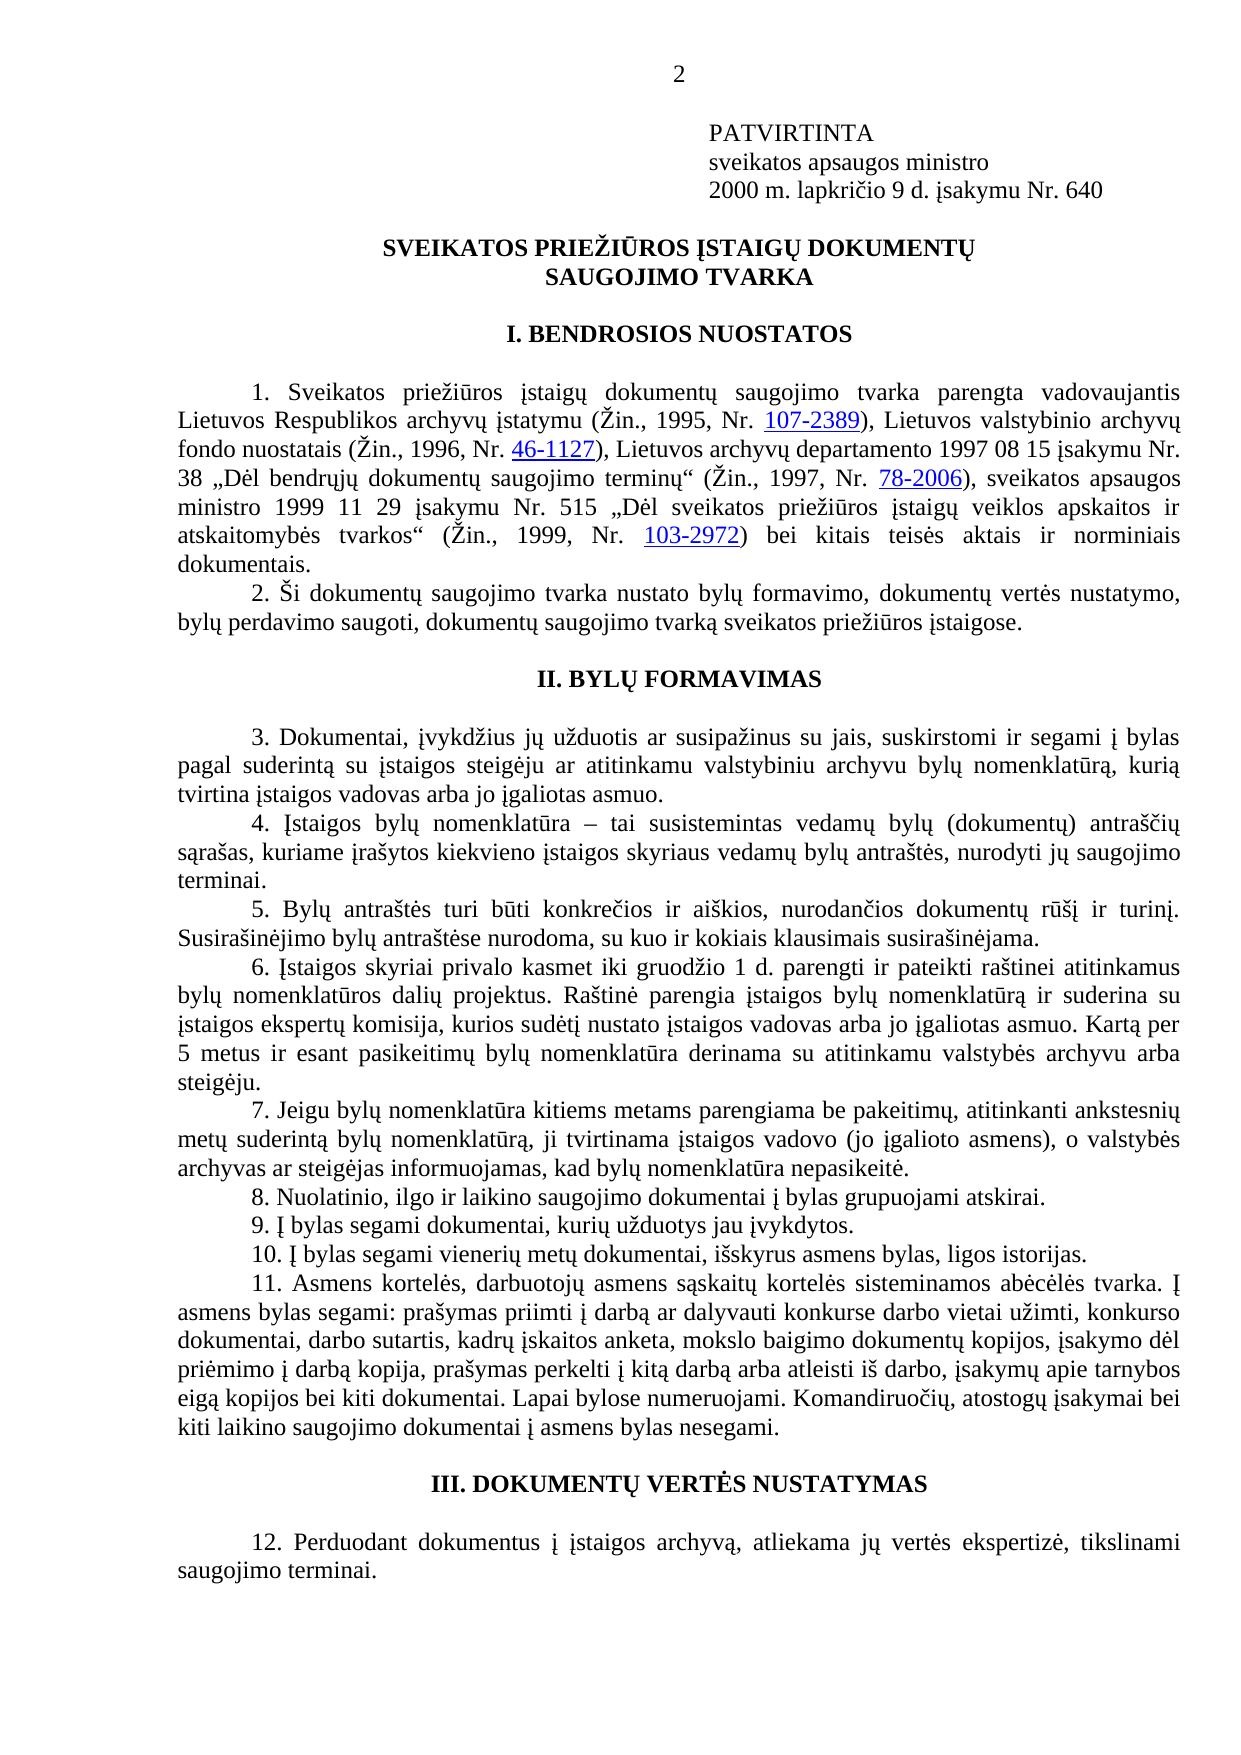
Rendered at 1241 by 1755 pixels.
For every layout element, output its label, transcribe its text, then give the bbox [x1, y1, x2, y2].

text 12. Perduodant dokumentus į įstaigos archyvą, atliekama jų vertės ekspertizė, tikslinami saugojimo terminai. [177, 1527, 1181, 1584]
text 1. Sveikatos priežiūros įstaigų dokumentų saugojimo tvarka parengta vadovaujantis Lietuvos Respublikos archyvų įstatymu (Žin., 1995, Nr. 107-2389), Lietuvos valstybinio archyvų fondo nuostatais (Žin., 1996, Nr. 46-1127), Lietuvos archyvų departamento 1997 08 15 įsakymu Nr. 38 „Dėl bendrųjų dokumentų saugojimo terminų“ (Žin., 1997, Nr. 78-2006), sveikatos apsaugos ministro 1999 11 29 įsakymu Nr. 515 „Dėl sveikatos priežiūros įstaigų veiklos apskaitos ir atskaitomybės tvarkos“ (Žin., 1999, Nr. 103-2972) bei kitais teisės aktais ir norminiais dokumentais. [177, 377, 1181, 578]
text II. BYLŲ FORMAVIMAS [177, 664, 1181, 693]
text 2000 m. lapkričio 9 d. įsakymu Nr. 640 [177, 176, 1181, 204]
text 7. Jeigu bylų nomenklatūra kitiems metams parengiama be pakeitimų, atitinkanti ankstesnių metų suderintą bylų nomenklatūrą, ji tvirtinama įstaigos vadovo (jo įgalioto asmens), o valstybės archyvas ar steigėjas informuojamas, kad bylų nomenklatūra nepasikeitė. [177, 1096, 1181, 1182]
text I. BENDROSIOS NUOSTATOS [177, 319, 1181, 348]
text 5. Bylų antraštės turi būti konkrečios ir aiškios, nurodančios dokumentų rūšį ir turinį. Susirašinėjimo bylų antraštėse nurodoma, su kuo ir kokiais klausimais susirašinėjama. [177, 894, 1181, 952]
text III. DOKUMENTŲ VERTĖS NUSTATYMAS [177, 1469, 1181, 1498]
text 11. Asmens kortelės, darbuotojų asmens sąskaitų kortelės sisteminamos abėcėlės tvarka. Į asmens bylas segami: prašymas priimti į darbą ar dalyvauti konkurse darbo vietai užimti, konkurso dokumentai, darbo sutartis, kadrų įskaitos anketa, mokslo baigimo dokumentų kopijos, įsakymo dėl priėmimo į darbą kopija, prašymas perkelti į kitą darbą arba atleisti iš darbo, įsakymų apie tarnybos eigą kopijos bei kiti dokumentai. Lapai bylose numeruojami. Komandiruočių, atostogų įsakymai bei kiti laikino saugojimo dokumentai į asmens bylas nesegami. [177, 1268, 1181, 1441]
text SVEIKATOS PRIEŽIŪROS ĮSTAIGŲ DOKUMENTŲ [177, 233, 1181, 262]
text sveikatos apsaugos ministro [177, 147, 1181, 176]
text 8. Nuolatinio, ilgo ir laikino saugojimo dokumentai į bylas grupuojami atskirai. [177, 1182, 1181, 1211]
text 9. Į bylas segami dokumentai, kurių užduotys jau įvykdytos. [177, 1211, 1181, 1239]
text 10. Į bylas segami vienerių metų dokumentai, išskyrus asmens bylas, ligos istorijas. [177, 1239, 1181, 1268]
text 6. Įstaigos skyriai privalo kasmet iki gruodžio 1 d. parengti ir pateikti raštinei atitinkamus bylų nomenklatūros dalių projektus. Raštinė parengia įstaigos bylų nomenklatūrą ir suderina su įstaigos ekspertų komisija, kurios sudėtį nustato įstaigos vadovas arba jo įgaliotas asmuo. Kartą per 5 metus ir esant pasikeitimų bylų nomenklatūra derinama su atitinkamu valstybės archyvu arba steigėju. [177, 952, 1181, 1096]
text 2. Ši dokumentų saugojimo tvarka nustato bylų formavimo, dokumentų vertės nustatymo, bylų perdavimo saugoti, dokumentų saugojimo tvarką sveikatos priežiūros įstaigose. [177, 578, 1181, 636]
text SAUGOJIMO TVARKA [177, 262, 1181, 291]
text PATVIRTINTA [177, 118, 1181, 147]
text 3. Dokumentai, įvykdžius jų užduotis ar susipažinus su jais, suskirstomi ir segami į bylas pagal suderintą su įstaigos steigėju ar atitinkamu valstybiniu archyvu bylų nomenklatūrą, kurią tvirtina įstaigos vadovas arba jo įgaliotas asmuo. [177, 722, 1181, 808]
text 4. Įstaigos bylų nomenklatūra – tai susistemintas vedamų bylų (dokumentų) antraščių sąrašas, kuriame įrašytos kiekvieno įstaigos skyriaus vedamų bylų antraštės, nurodyti jų saugojimo terminai. [177, 808, 1181, 894]
